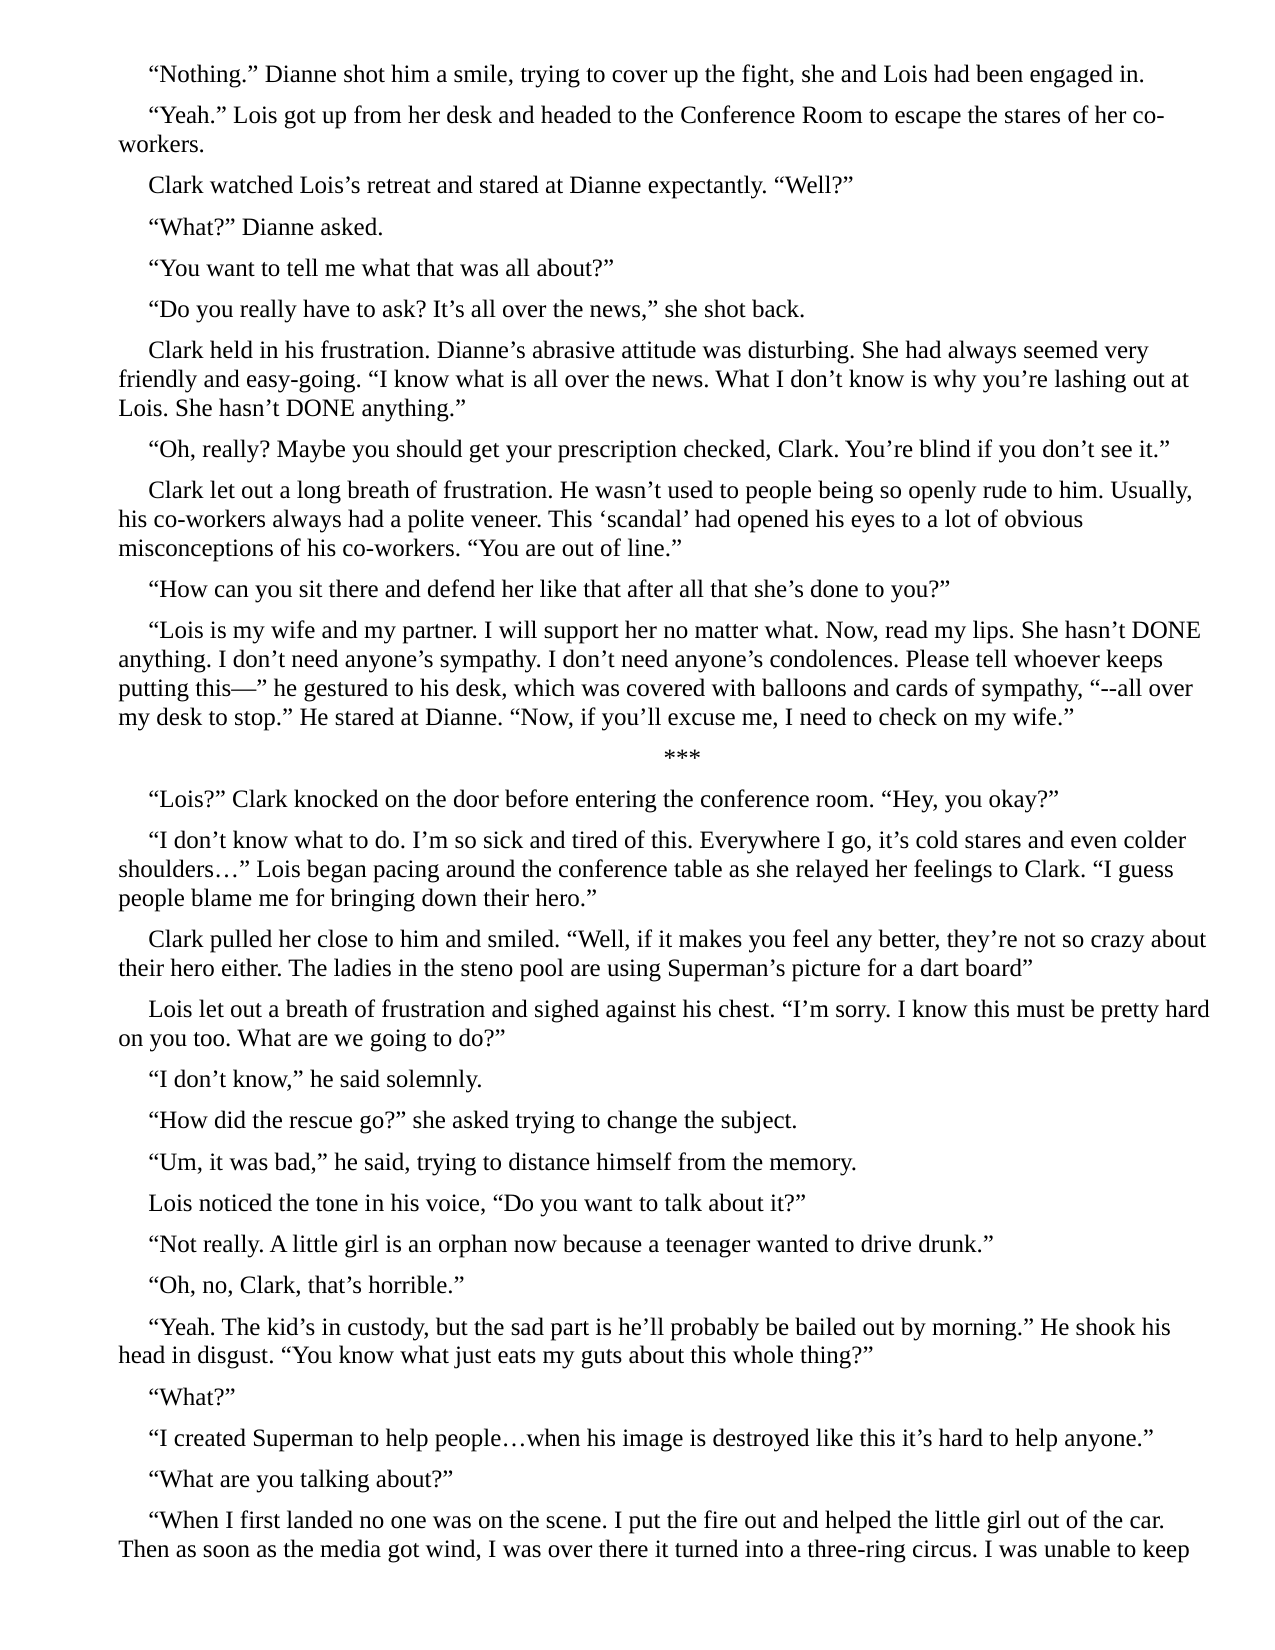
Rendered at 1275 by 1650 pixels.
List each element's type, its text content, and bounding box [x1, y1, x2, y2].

text “Oh, really? Maybe you should get your prescription checked, Clark. You’re blind if you don’t see it.” [118, 434, 1216, 463]
text “What?” [118, 1382, 1216, 1410]
text “How can you sit there and defend her like that after all that she’s done to you?” [118, 574, 1216, 603]
text “Oh, no, Clark, that’s horrible.” [118, 1270, 1216, 1299]
text Clark watched Lois’s retreat and stared at Dianne expectantly. “Well?” [118, 170, 1216, 199]
text “You want to tell me what that was all about?” [118, 253, 1216, 282]
text “I don’t know,” he said solemnly. [118, 1064, 1216, 1093]
text Lois noticed the tone in his voice, “Do you want to talk about it?” [118, 1188, 1216, 1217]
text “Not really. A little girl is an orphan now because a teenager wanted to drive drunk.” [118, 1229, 1216, 1258]
text Clark pulled her close to him and smiled. “Well, if it makes you feel any better, they’re not so crazy about their hero either. The ladies in the steno pool are using Superman’s picture for a dart board” [118, 924, 1216, 982]
text “I created Superman to help people…when his image is destroyed like this it’s hard to help anyone.” [118, 1423, 1216, 1452]
text “Um, it was bad,” he said, trying to distance himself from the memory. [118, 1147, 1216, 1175]
text “Do you really have to ask? It’s all over the news,” she shot back. [118, 294, 1216, 323]
text Lois let out a breath of frustration and sighed against his chest. “I’m sorry. I know this must be pretty hard on you too. What are we going to do?” [118, 994, 1216, 1052]
text Clark held in his frustration. Dianne’s abrasive attitude was disturbing. She had always seemed very friendly and easy-going. “I know what is all over the news. What I don’t know is why you’re lashing out at Lois. She hasn’t DONE anything.” [118, 335, 1216, 422]
text “Lois is my wife and my partner. I will support her no matter what. Now, read my lips. She hasn’t DONE anything. I don’t need anyone’s sympathy. I don’t need anyone’s condolences. Please tell whoever keeps putting this—” he gestured to his desk, which was covered with balloons and cards of sympathy, “--all over my desk to stop.” He stared at Dianne. “Now, if you’ll excuse me, I need to check on my wife.” [118, 615, 1216, 730]
text Clark let out a long breath of frustration. He wasn’t used to people being so openly rude to him. Usually, his co-workers always had a polite veneer. This ‘scandal’ had opened his eyes to a lot of obvious misconceptions of his co-workers. “You are out of line.” [118, 475, 1216, 562]
text “How did the rescue go?” she asked trying to change the subject. [118, 1105, 1216, 1134]
text “When I first landed no one was on the scene. I put the fire out and helped the little girl out of the car. Then as soon as the media got wind, I was over there it turned into a three-ring circus. I was unable to keep [118, 1505, 1216, 1563]
text “I don’t know what to do. I’m so sick and tired of this. Everywhere I go, it’s cold stares and even colder shoulders…” Lois began pacing around the conference table as she relayed her feelings to Clark. “I guess people blame me for bringing down their hero.” [118, 825, 1216, 912]
text “What?” Dianne asked. [118, 212, 1216, 240]
text “Lois?” Clark knocked on the door before entering the conference room. “Hey, you okay?” [118, 784, 1216, 813]
text *** [118, 743, 1216, 772]
text “Yeah.” Lois got up from her desk and headed to the Conference Room to escape the stares of her co-workers. [118, 100, 1216, 158]
text “What are you talking about?” [118, 1464, 1216, 1493]
text “Yeah. The kid’s in custody, but the sad part is he’ll probably be bailed out by morning.” He shook his head in disgust. “You know what just eats my guts about this whole thing?” [118, 1312, 1216, 1369]
text “Nothing.” Dianne shot him a smile, trying to cover up the fight, she and Lois had been engaged in. [118, 59, 1216, 88]
